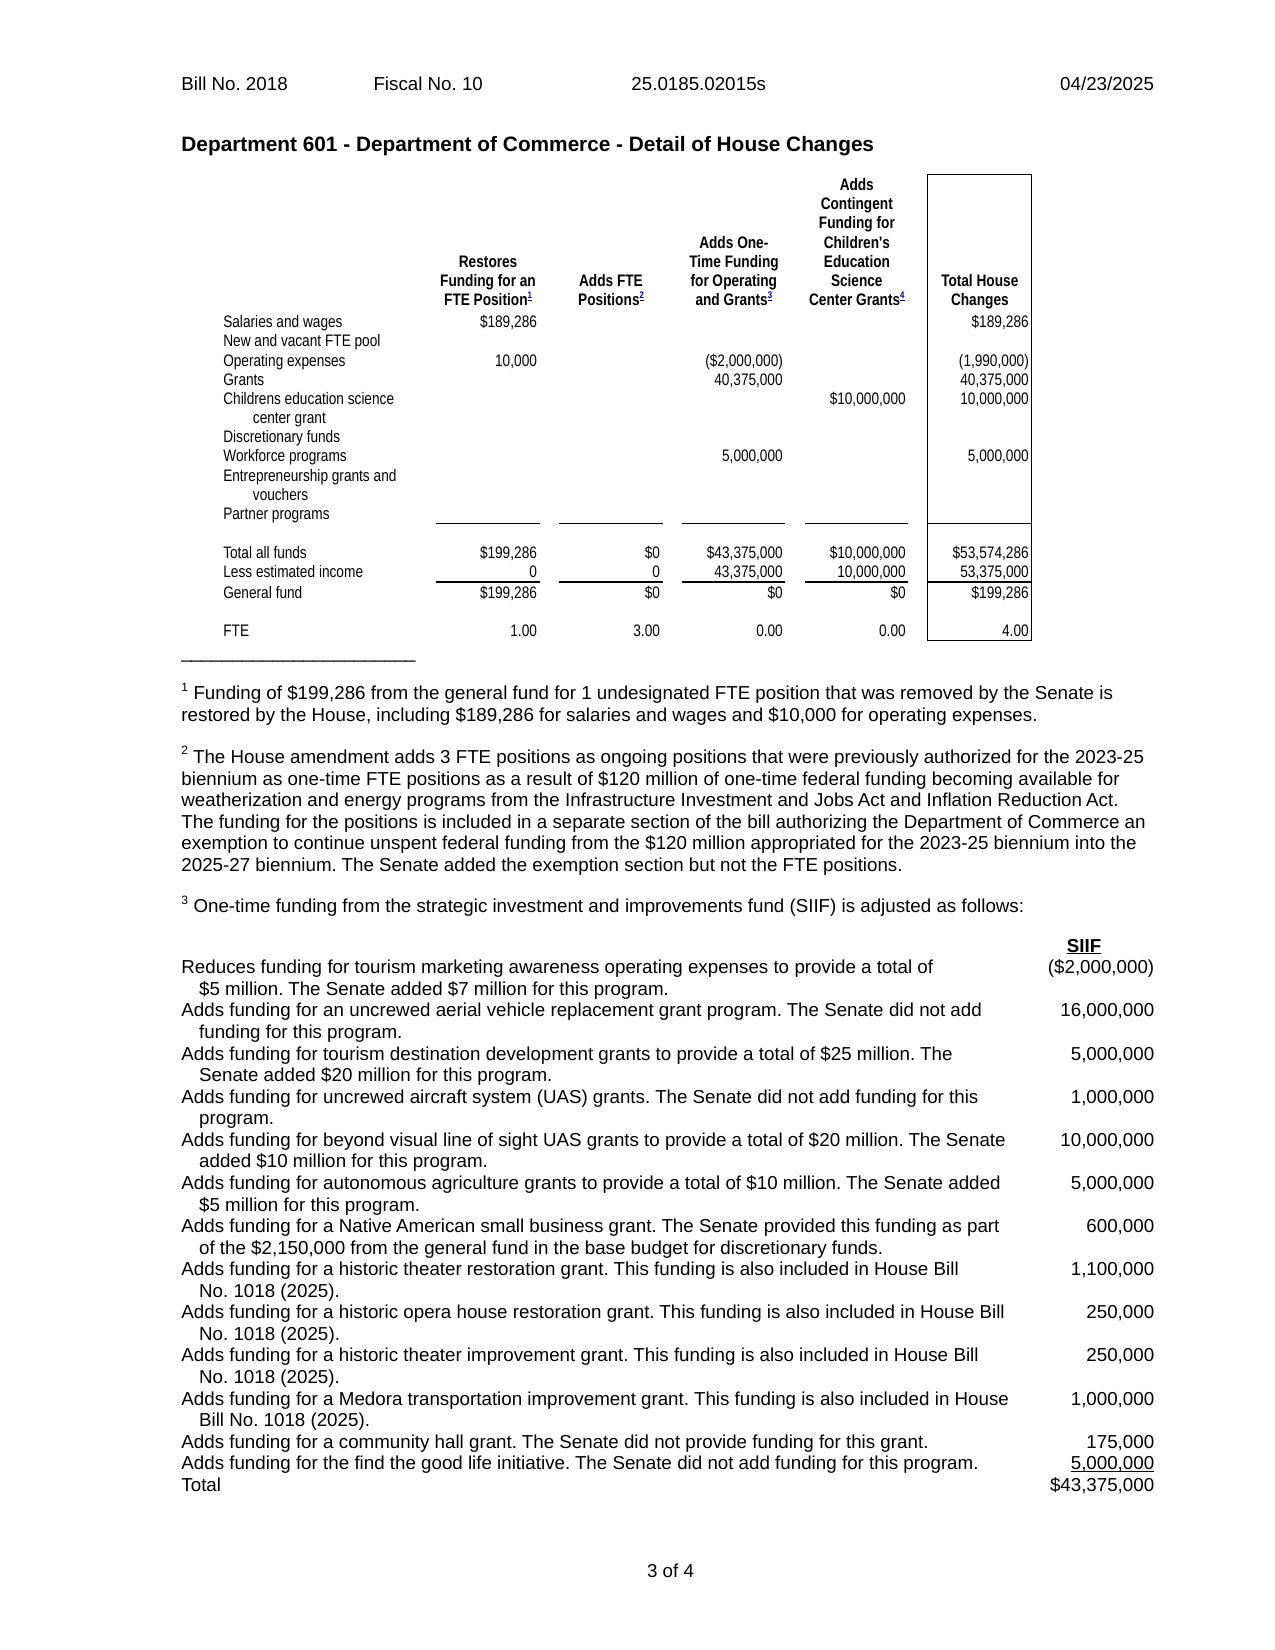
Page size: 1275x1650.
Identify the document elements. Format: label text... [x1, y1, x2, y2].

table_cell [663, 370, 682, 389]
table_cell [805, 427, 908, 446]
table_cell Grants [220, 370, 417, 389]
table_cell Adds funding for a Medora transportation improvement grant. This funding is also included in House Bill No. 1018 (2025). [181, 1388, 1014, 1431]
table_cell [417, 370, 436, 389]
table_cell [540, 331, 559, 350]
table_cell [540, 543, 559, 562]
table_cell [805, 446, 908, 465]
table_cell [805, 465, 908, 504]
table_cell 5,000,000 [1014, 1452, 1154, 1474]
table_cell [417, 602, 436, 621]
table_cell $43,375,000 [682, 543, 785, 562]
table_cell 250,000 [1014, 1344, 1154, 1387]
table_cell [805, 312, 908, 331]
table_cell [436, 504, 539, 523]
table_cell [908, 523, 927, 543]
table_cell ($2,000,000) [1014, 956, 1154, 999]
table_cell [908, 543, 927, 562]
text 3 One-time funding from the strategic investment and improvements fund (SIIF) is adjusted as follows: [181, 893, 1154, 917]
table_cell [417, 331, 436, 350]
table_cell Adds funding for uncrewed aircraft system (UAS) grants. The Senate did not add funding for this program. [181, 1086, 1014, 1129]
table_cell 175,000 [1014, 1431, 1154, 1452]
table_cell [908, 331, 927, 350]
table_cell [559, 350, 662, 369]
table_cell 250,000 [1014, 1301, 1154, 1344]
table_header [540, 174, 559, 312]
table_cell 10,000,000 [1014, 1129, 1154, 1172]
table_cell 0 [559, 562, 662, 581]
table_cell 16,000,000 [1014, 999, 1154, 1042]
table_cell 4.00 [928, 621, 1031, 640]
table_cell [805, 602, 908, 621]
table_cell [559, 427, 662, 446]
table_cell [559, 465, 662, 504]
table_cell [928, 504, 1031, 523]
table_cell 1,000,000 [1014, 1086, 1154, 1129]
table_cell [785, 543, 805, 562]
table_cell [540, 504, 559, 523]
table_cell [663, 621, 682, 640]
table_cell [540, 312, 559, 331]
table_cell [663, 465, 682, 504]
table_header [785, 174, 805, 312]
table_cell 10,000,000 [928, 389, 1031, 427]
table_cell [682, 465, 785, 504]
table_cell [663, 562, 682, 581]
table_cell [436, 389, 539, 427]
table_cell $0 [559, 543, 662, 562]
table_cell [928, 331, 1031, 350]
table_cell [436, 427, 539, 446]
table_cell ($2,000,000) [682, 350, 785, 369]
table_cell [785, 602, 805, 621]
table_cell Adds funding for an uncrewed aerial vehicle replacement grant program. The Senate did not add funding for this program. [181, 999, 1014, 1042]
table_cell [908, 465, 927, 504]
table_header [417, 174, 436, 312]
table_cell [682, 504, 785, 523]
table_cell [540, 581, 559, 602]
table_header SIIF [1014, 935, 1154, 956]
table_cell $189,286 [928, 312, 1031, 331]
table_cell [540, 446, 559, 465]
table_cell $10,000,000 [805, 543, 908, 562]
table_cell $0 [805, 583, 908, 602]
table_cell [805, 524, 908, 543]
table_header [181, 935, 1014, 956]
table_cell [663, 350, 682, 369]
table_cell [559, 370, 662, 389]
table_cell 53,375,000 [928, 562, 1031, 581]
table_cell 10,000,000 [805, 562, 908, 581]
table_cell [663, 602, 682, 621]
table_cell [805, 370, 908, 389]
table_cell Adds funding for autonomous agriculture grants to provide a total of $10 million. The Senate added $5 million for this program. [181, 1172, 1014, 1215]
table_cell [928, 427, 1031, 446]
table_header [908, 174, 927, 312]
table_cell [785, 504, 805, 523]
table_cell [417, 465, 436, 504]
table_cell 0.00 [805, 621, 908, 640]
table_cell [559, 524, 662, 543]
table_cell [417, 312, 436, 331]
table_cell [908, 370, 927, 389]
table_cell [559, 602, 662, 621]
text 2 The House amendment adds 3 FTE positions as ongoing positions that were previously authorized for the 2023-25 biennium as one-time FTE positions as a result of $120 million of one-time federal funding becoming available for weatherization and energy programs from the Infrastructure Investment and Jobs Act and Inflation Reduction Act. The funding for the positions is included in a separate section of the bill authorizing the Department of Commerce an exemption to continue unspent federal funding from the $120 million appropriated for the 2023-25 biennium into the 2025-27 biennium. The Senate added the exemption section but not the FTE positions. [181, 743, 1154, 875]
table_cell 0 [436, 562, 539, 581]
table_cell $43,375,000 [1014, 1474, 1154, 1495]
table_cell [908, 504, 927, 523]
table_cell [436, 524, 539, 543]
table_cell Adds funding for a historic opera house restoration grant. This funding is also included in House Bill No. 1018 (2025). [181, 1301, 1014, 1344]
table_cell FTE [220, 621, 417, 640]
table_cell Adds funding for a historic theater restoration grant. This funding is also included in House Bill No. 1018 (2025). [181, 1258, 1014, 1301]
table_cell [663, 331, 682, 350]
table_cell [417, 389, 436, 427]
table_cell [785, 562, 805, 581]
table_header Total House Changes [928, 175, 1031, 312]
text Department 601 - Department of Commerce - Detail of House Changes [181, 132, 1154, 156]
table_cell [417, 581, 436, 602]
table_cell 5,000,000 [682, 446, 785, 465]
table_cell $189,286 [436, 312, 539, 331]
table_cell [908, 621, 927, 640]
table_cell [559, 331, 662, 350]
table_cell 1,100,000 [1014, 1258, 1154, 1301]
table_cell [785, 389, 805, 427]
table_cell [908, 350, 927, 369]
table_cell [682, 312, 785, 331]
table_cell [540, 602, 559, 621]
table_cell [785, 523, 805, 543]
table_cell 10,000 [436, 350, 539, 369]
table_cell [540, 523, 559, 543]
table_cell [417, 523, 436, 543]
table_cell [663, 427, 682, 446]
table_cell [682, 427, 785, 446]
table_cell Workforce programs [220, 446, 417, 465]
table_cell [540, 350, 559, 369]
table_cell 40,375,000 [928, 370, 1031, 389]
table_cell Adds funding for the find the good life initiative. The Senate did not add funding for this program. [181, 1452, 1014, 1474]
table_cell New and vacant FTE pool [220, 331, 417, 350]
table_cell [928, 465, 1031, 504]
table_cell [908, 427, 927, 446]
table_cell [682, 331, 785, 350]
table_cell [540, 427, 559, 446]
table_cell 5,000,000 [928, 446, 1031, 465]
table_cell [785, 446, 805, 465]
table_cell Adds funding for a historic theater improvement grant. This funding is also included in House Bill No. 1018 (2025). [181, 1344, 1014, 1387]
table_cell [559, 446, 662, 465]
table_cell [559, 504, 662, 523]
table_cell [663, 581, 682, 602]
table_cell 43,375,000 [682, 562, 785, 581]
table_cell [436, 446, 539, 465]
table_cell 1,000,000 [1014, 1388, 1154, 1431]
table_cell [559, 312, 662, 331]
table_cell [805, 331, 908, 350]
table_cell [663, 504, 682, 523]
table_cell [540, 621, 559, 640]
table_cell [785, 621, 805, 640]
table_cell [436, 331, 539, 350]
table_cell $199,286 [436, 543, 539, 562]
table_cell Less estimated income [220, 562, 417, 581]
table_cell $53,574,286 [928, 543, 1031, 562]
table_header Adds Contingent Funding for Children's Education Science Center Grants4 [805, 174, 908, 312]
table_cell [663, 523, 682, 543]
table_cell 5,000,000 [1014, 1172, 1154, 1215]
table_cell [417, 427, 436, 446]
table_cell Partner programs [220, 504, 417, 523]
table_header Restores Funding for an FTE Position1 [436, 174, 539, 312]
table_cell Adds funding for beyond visual line of sight UAS grants to provide a total of $20 million. The Senate added $10 million for this program. [181, 1129, 1014, 1172]
table_cell [928, 602, 1031, 621]
table_header Adds One-Time Funding for Operating and Grants3 [682, 174, 785, 312]
table_cell [663, 446, 682, 465]
table_cell Total all funds [220, 543, 417, 562]
table_cell Adds funding for tourism destination development grants to provide a total of $25 million. The Senate added $20 million for this program. [181, 1043, 1014, 1086]
table_cell [785, 331, 805, 350]
table_cell $199,286 [436, 583, 539, 602]
table_cell [785, 350, 805, 369]
table_header [663, 174, 682, 312]
table_cell [928, 524, 1031, 543]
table_cell Operating expenses [220, 350, 417, 369]
table_cell Salaries and wages [220, 312, 417, 331]
table_cell [805, 350, 908, 369]
table_cell [908, 312, 927, 331]
table_cell 0.00 [682, 621, 785, 640]
table_cell Childrens education science center grant [220, 389, 417, 427]
table_cell [785, 581, 805, 602]
table_cell 40,375,000 [682, 370, 785, 389]
table_cell $0 [559, 583, 662, 602]
table_cell Adds funding for a Native American small business grant. The Senate provided this funding as part of the $2,150,000 from the general fund in the base budget for discretionary funds. [181, 1215, 1014, 1258]
table_cell [908, 446, 927, 465]
table_cell [220, 523, 417, 543]
table_cell [417, 504, 436, 523]
table_cell General fund [220, 581, 417, 602]
table_cell $199,286 [928, 583, 1031, 602]
table_cell [682, 524, 785, 543]
table_cell [908, 562, 927, 581]
table_cell [417, 446, 436, 465]
table_cell [785, 427, 805, 446]
table_cell [540, 562, 559, 581]
table_cell 3.00 [559, 621, 662, 640]
table_cell 1.00 [436, 621, 539, 640]
table_cell [908, 389, 927, 427]
table_cell [785, 465, 805, 504]
table_cell [663, 543, 682, 562]
table_cell [682, 602, 785, 621]
table_cell [436, 370, 539, 389]
table_cell $10,000,000 [805, 389, 908, 427]
table_cell [220, 602, 417, 621]
table_cell [559, 389, 662, 427]
table_cell [663, 312, 682, 331]
table_cell 600,000 [1014, 1215, 1154, 1258]
table_cell Discretionary funds [220, 427, 417, 446]
table_cell [417, 350, 436, 369]
table_cell [417, 621, 436, 640]
table_cell [663, 389, 682, 427]
table_cell [785, 312, 805, 331]
table_cell Total [181, 1474, 1014, 1495]
table_cell Adds funding for a community hall grant. The Senate did not provide funding for this grant. [181, 1431, 1014, 1452]
table_cell [436, 602, 539, 621]
table_header Adds FTE Positions2 [559, 174, 662, 312]
table_cell [417, 562, 436, 581]
table_header [220, 174, 417, 312]
table_cell $0 [682, 583, 785, 602]
table_cell Reduces funding for tourism marketing awareness operating expenses to provide a total of $5 million. The Senate added $7 million for this program. [181, 956, 1014, 999]
table_cell [682, 389, 785, 427]
text 1 Funding of $199,286 from the general fund for 1 undesignated FTE position that was removed by the Senate is restored by the House, including $189,286 for salaries and wages and $10,000 for operating expenses. [181, 680, 1154, 726]
table_cell [540, 465, 559, 504]
table_cell (1,990,000) [928, 350, 1031, 369]
table_cell [436, 465, 539, 504]
table_cell [785, 370, 805, 389]
table_cell Entrepreneurship grants and vouchers [220, 465, 417, 504]
table_cell [908, 581, 927, 602]
table_cell [805, 504, 908, 523]
table_cell [417, 543, 436, 562]
table_cell [540, 370, 559, 389]
table_cell [540, 389, 559, 427]
table_cell [908, 602, 927, 621]
table_cell 5,000,000 [1014, 1043, 1154, 1086]
